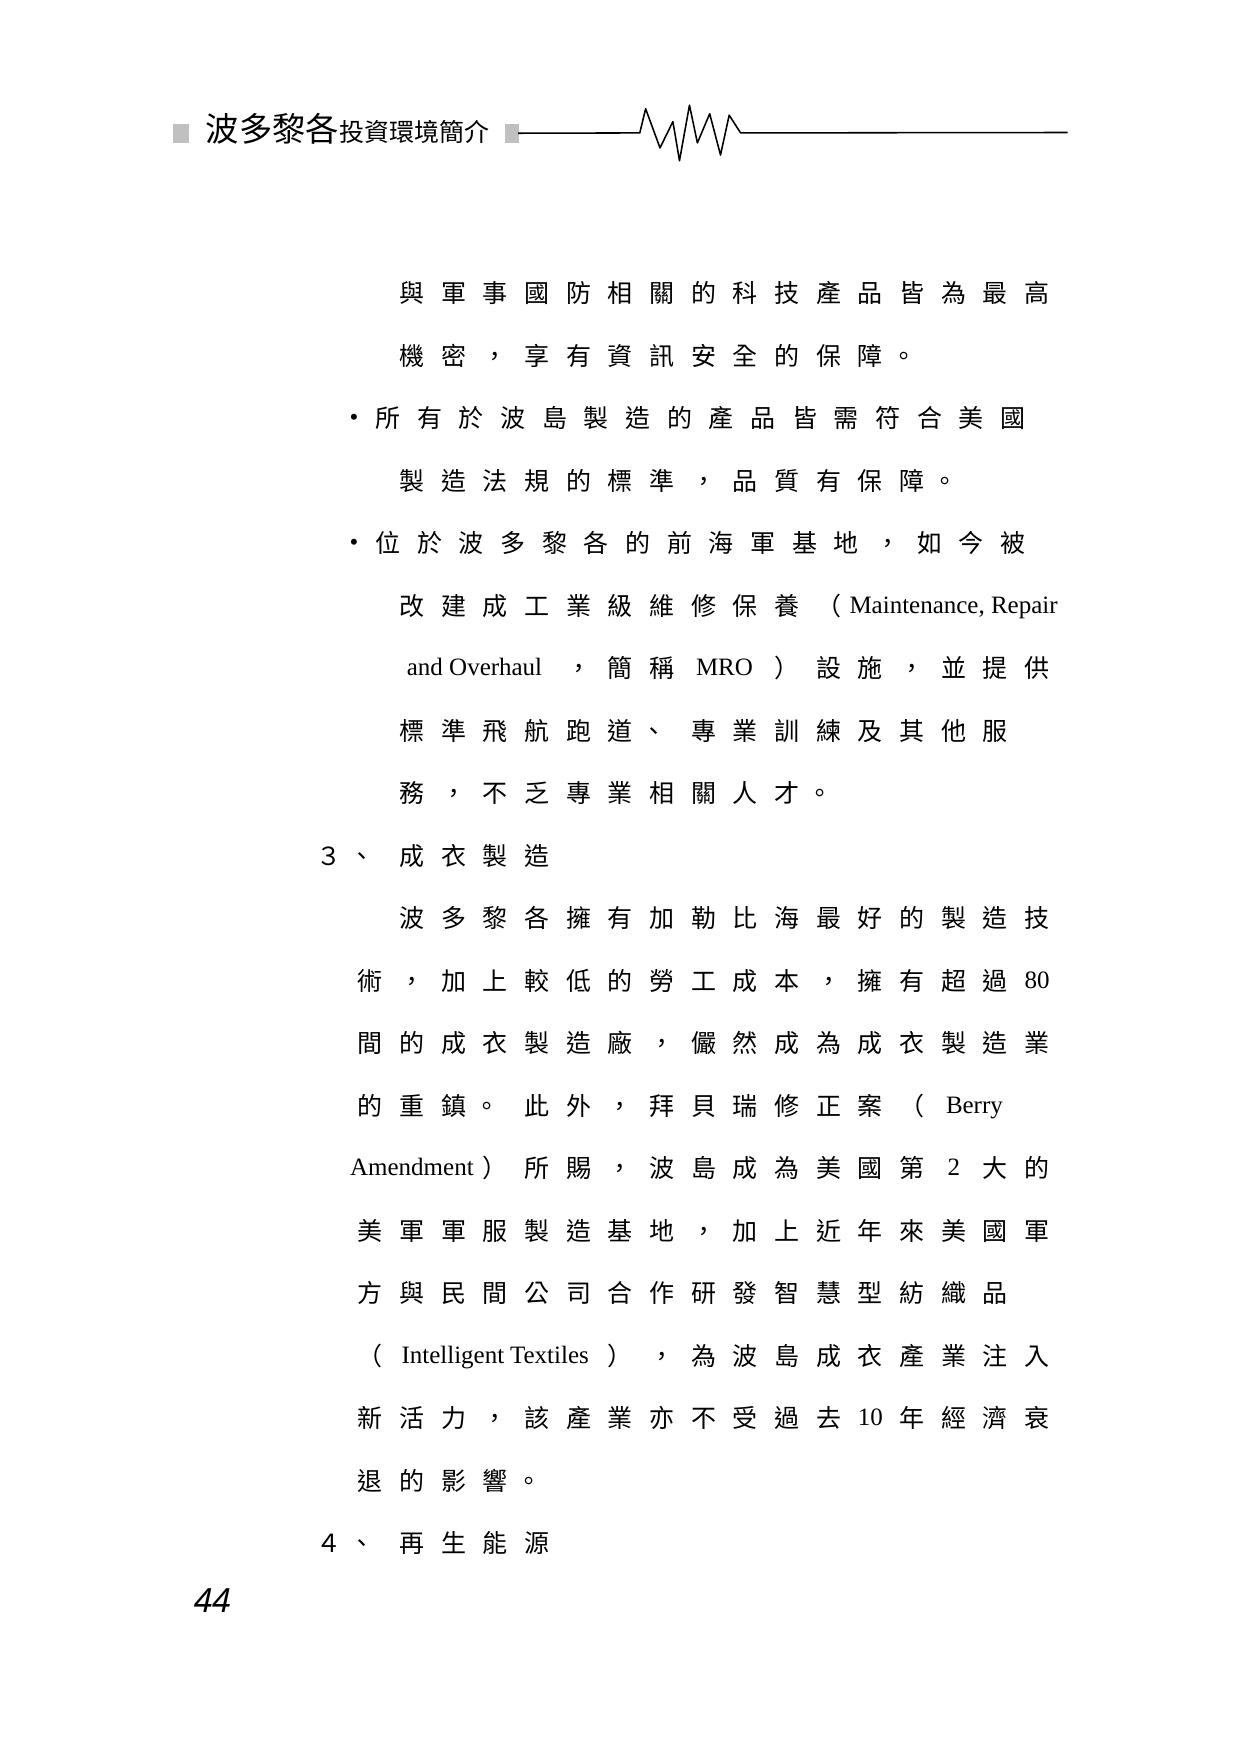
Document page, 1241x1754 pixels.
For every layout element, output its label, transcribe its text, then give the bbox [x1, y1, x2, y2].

text ４、再生能源 [281, 1500, 1058, 1563]
text 與軍事國防相關的科技產品皆為最高機密，享有資訊安全的保障。 [330, 250, 1058, 375]
text • 所有於波島製造的產品皆需符合美國製造法規的標準，品質有保障。 [330, 375, 1058, 500]
text 波多黎各擁有加勒比海最好的製造技術，加上較低的勞工成本，擁有超過80間的成衣製造廠，儼然成為成衣製造業的重鎮。此外，拜貝瑞修正案（Berry Amendment）所賜，波島成為美國第2大的美軍軍服製造基地，加上近年來美國軍方與民間公司合作研發智慧型紡織品（Intelligent Textiles），為波島成衣產業注入新活力，該產業亦不受過去10年經濟衰退的影響。 [330, 875, 1058, 1500]
text ３、成衣製造 [281, 813, 1058, 875]
text • 位於波多黎各的前海軍基地，如今被改建成工業級維修保養（Maintenance, Repair and Overhaul，簡稱MRO）設施，並提供標準飛航跑道、專業訓練及其他服務，不乏專業相關人才。 [330, 500, 1058, 813]
